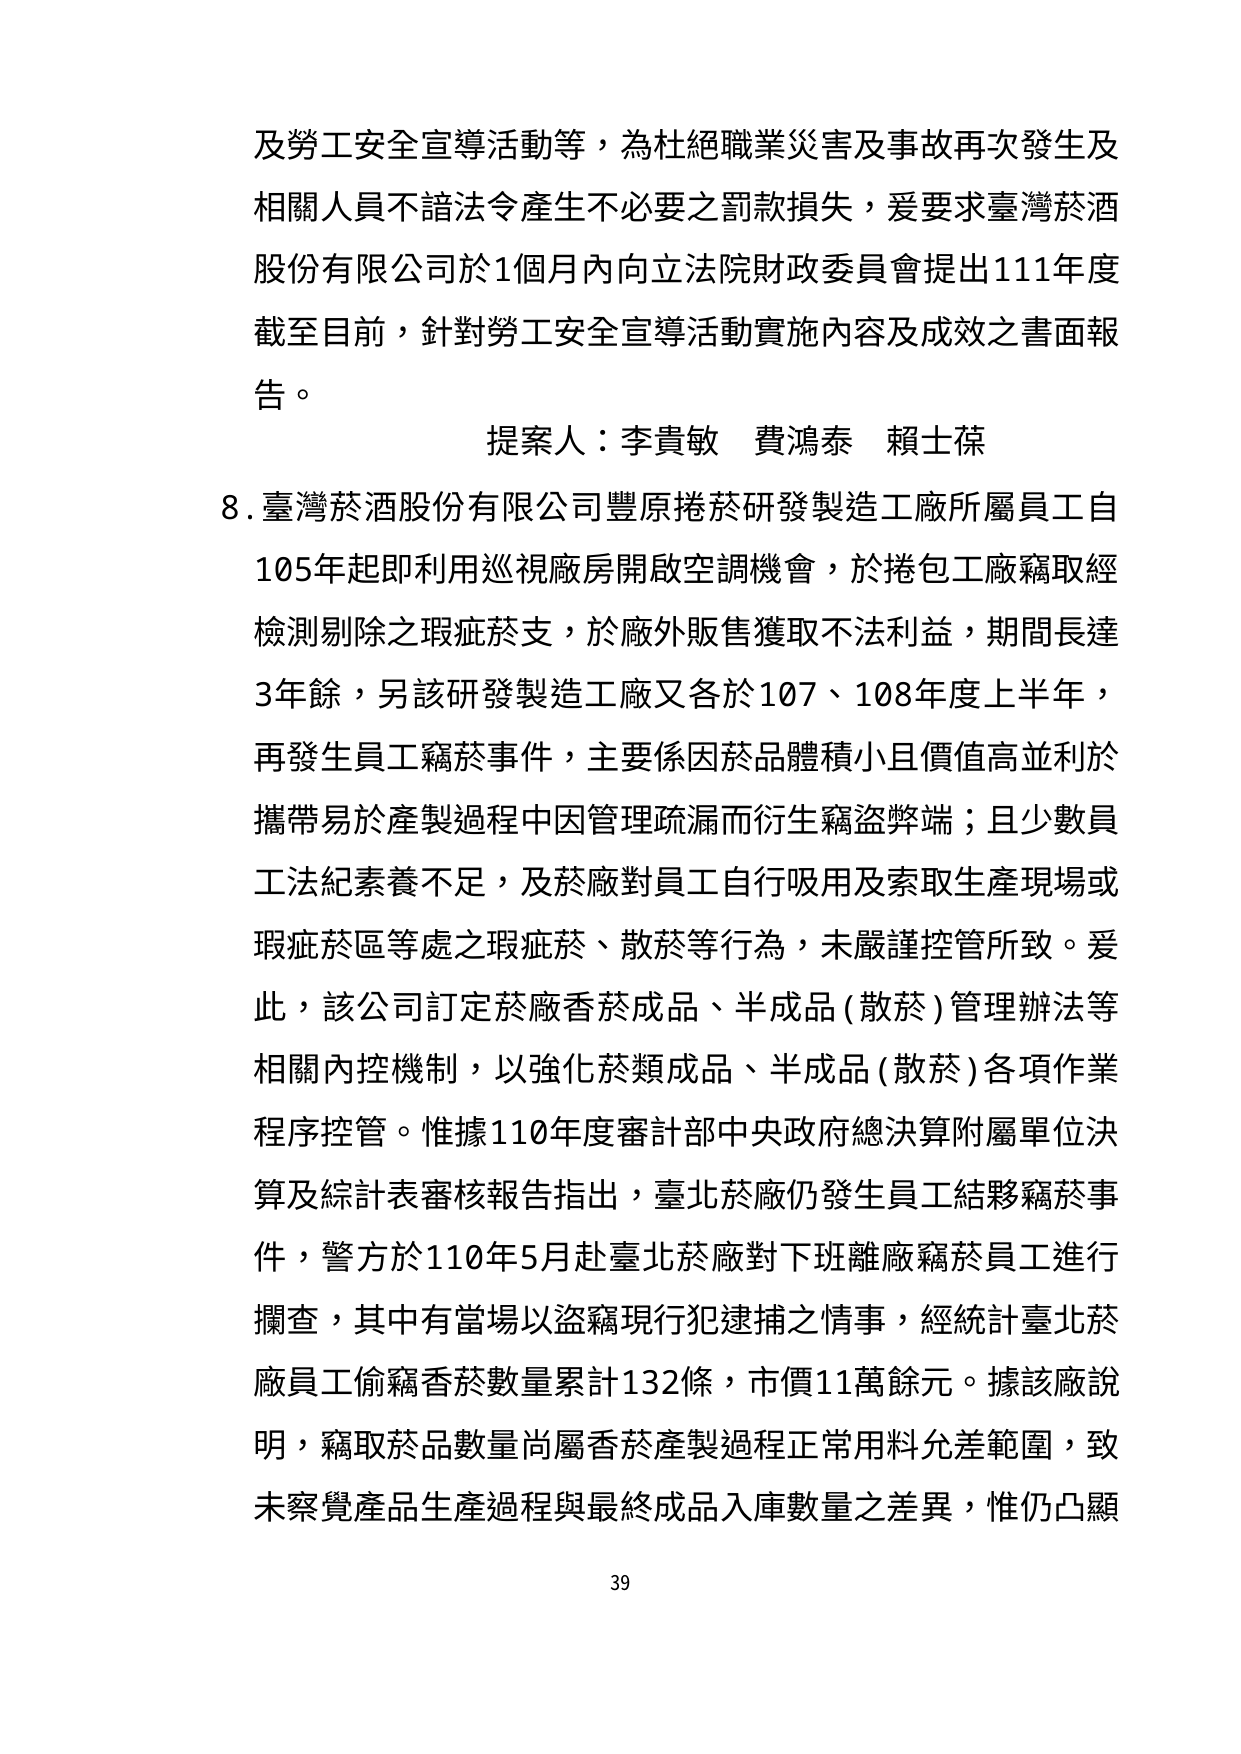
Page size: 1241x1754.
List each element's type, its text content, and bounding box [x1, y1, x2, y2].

text 提案人：李貴敏 費鴻泰 賴士葆 [120, 413, 1120, 463]
text 及勞工安全宣導活動等，為杜絕職業災害及事故再次發生及相關人員不諳法令產生不必要之罰款損失，爰要求臺灣菸酒股份有限公司於1個月內向立法院財政委員會提出111年度截至目前，針對勞工安全宣導活動實施內容及成效之書面報告。 [220, 101, 1120, 413]
text 8.臺灣菸酒股份有限公司豐原捲菸研發製造工廠所屬員工自105年起即利用巡視廠房開啟空調機會，於捲包工廠竊取經檢測剔除之瑕疵菸支，於廠外販售獲取不法利益，期間長達3年餘，另該研發製造工廠又各於107、108年度上半年，再發生員工竊菸事件，主要係因菸品體積小且價值高並利於攜帶易於產製過程中因管理疏漏而衍生竊盜弊端；且少數員工法紀素養不足，及菸廠對員工自行吸用及索取生產現場或瑕疵菸區等處之瑕疵菸、散菸等行為，未嚴謹控管所致。爰此，該公司訂定菸廠香菸成品、半成品(散菸)管理辦法等相關內控機制，以強化菸類成品、半成品(散菸)各項作業程序控管。惟據110年度審計部中央政府總決算附屬單位決算及綜計表審核報告指出，臺北菸廠仍發生員工結夥竊菸事件，警方於110年5月赴臺北菸廠對下班離廠竊菸員工進行攔查，其中有當場以盜竊現行犯逮捕之情事，經統計臺北菸廠員工偷竊香菸數量累計132條，市價11萬餘元。據該廠說明，竊取菸品數量尚屬香菸產製過程正常用料允差範圍，致未察覺產品生產過程與最終成品入庫數量之差異，惟仍凸顯 [220, 463, 1120, 1526]
